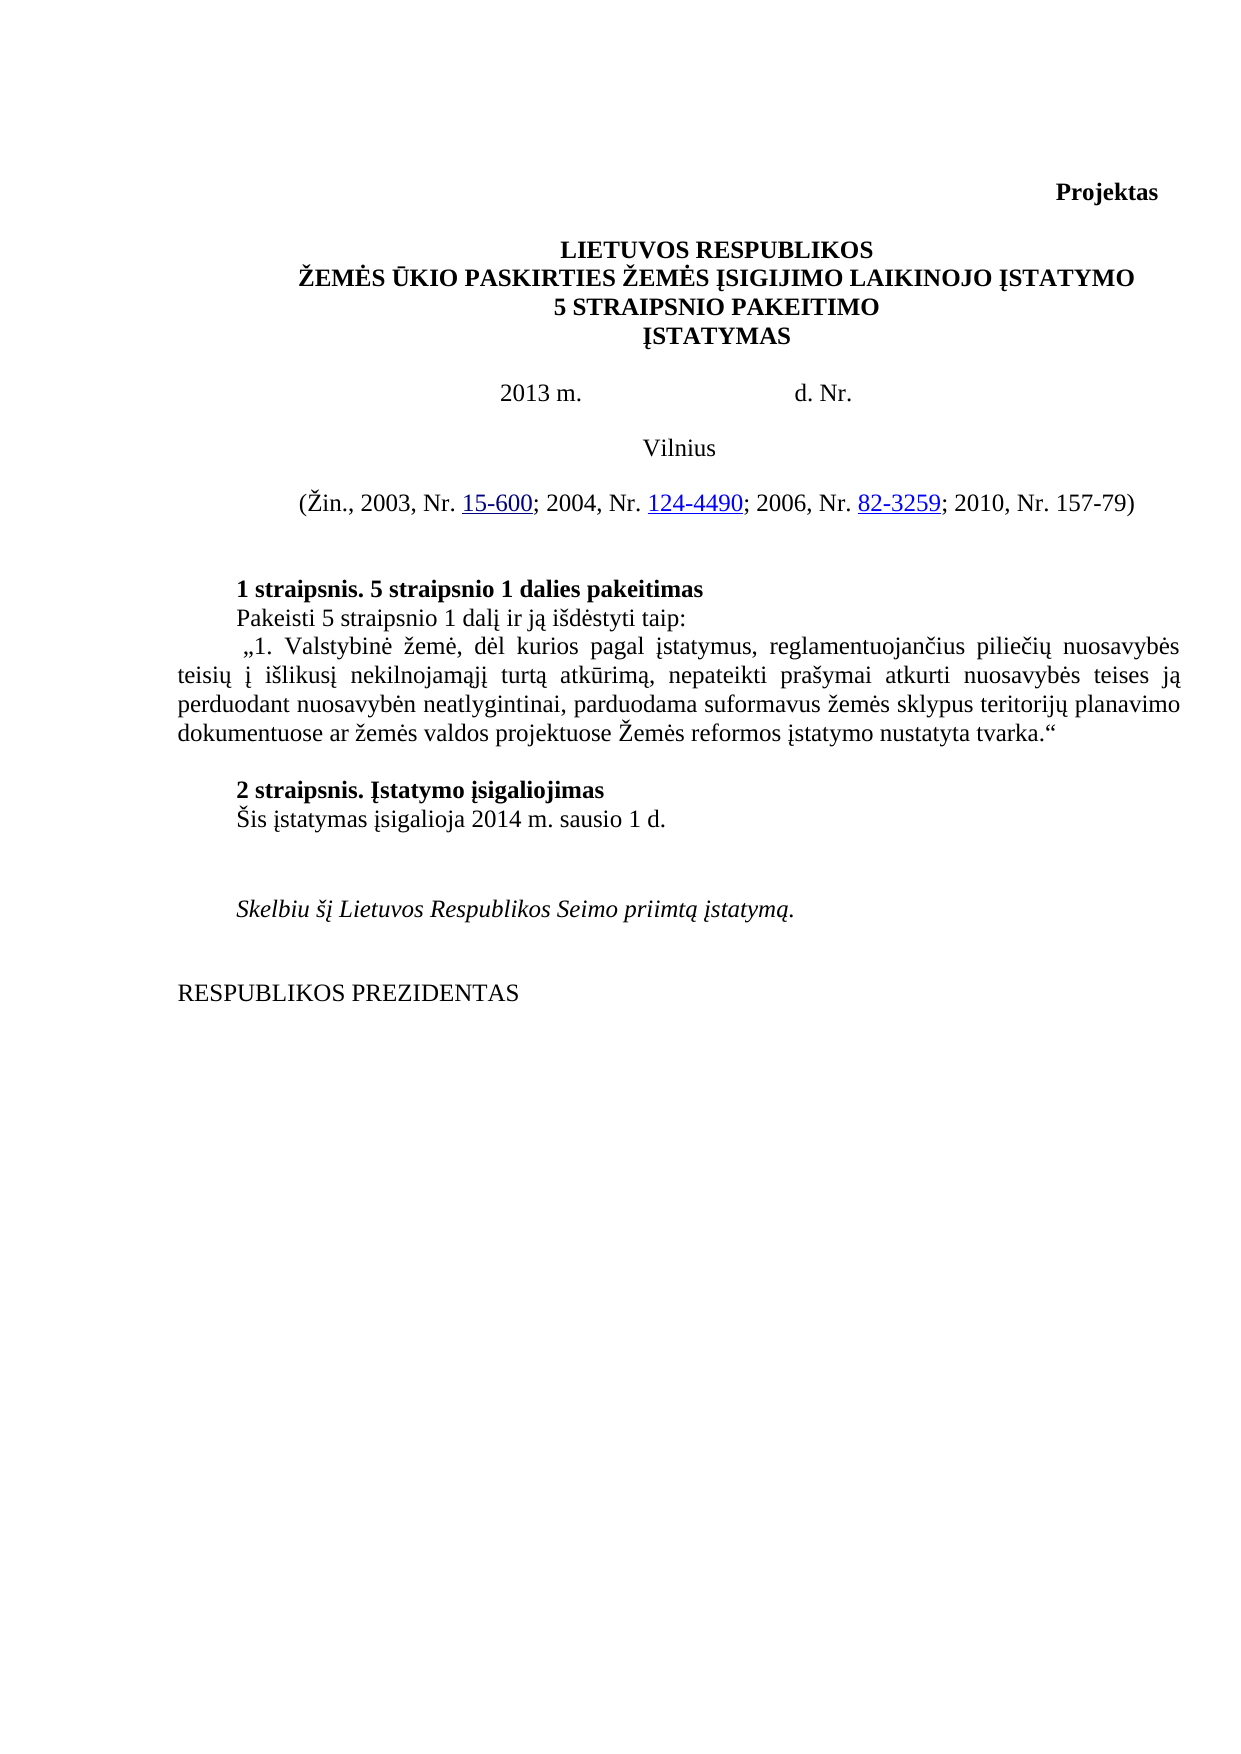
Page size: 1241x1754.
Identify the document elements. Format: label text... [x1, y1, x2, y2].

text ĮSTATYMAS [177, 321, 1181, 350]
text Projektas [177, 177, 1181, 206]
text Žemės ūkio paskirties žemės įsigijimo laikinOJO įstatymO [177, 263, 1181, 292]
text „1. Valstybinė žemė, dėl kurios pagal įstatymus, reglamentuojančius piliečių nuosavybės teisių į išlikusį nekilnojamąjį turtą atkūrimą, nepateikti prašymai atkurti nuosavybės teises ją perduodant nuosavybėn neatlygintinai, parduodama suformavus žemės sklypus teritorijų planavimo dokumentuose ar žemės valdos projektuose Žemės reformos įstatymo nustatyta tvarka.“ [177, 631, 1181, 746]
text 1 straipsnis. 5 straipsnio 1 dalies pakeitimas [177, 574, 1181, 603]
text 5 STRAIPSNIO PAKEITIMO [177, 292, 1181, 321]
text 2 straipsnis. Įstatymo įsigaliojimas [177, 775, 1181, 804]
text Šis įstatymas įsigalioja 2014 m. sausio 1 d. [177, 804, 1181, 833]
text RESPUBLIKOS PREZIDENTAS [177, 978, 1181, 1006]
text (Žin., 2003, Nr. 15-600; 2004, Nr. 124-4490; 2006, Nr. 82-3259; 2010, Nr. 157-79) [177, 488, 1181, 516]
text Vilnius [177, 433, 1181, 462]
text Skelbiu šį Lietuvos Respublikos Seimo priimtą įstatymą. [177, 894, 1181, 923]
text LIETUVOS RESPUBLIKOS [177, 235, 1181, 263]
text Pakeisti 5 straipsnio 1 dalį ir ją išdėstyti taip: [177, 603, 1181, 631]
text 2013 m. d. Nr. [177, 378, 1181, 407]
